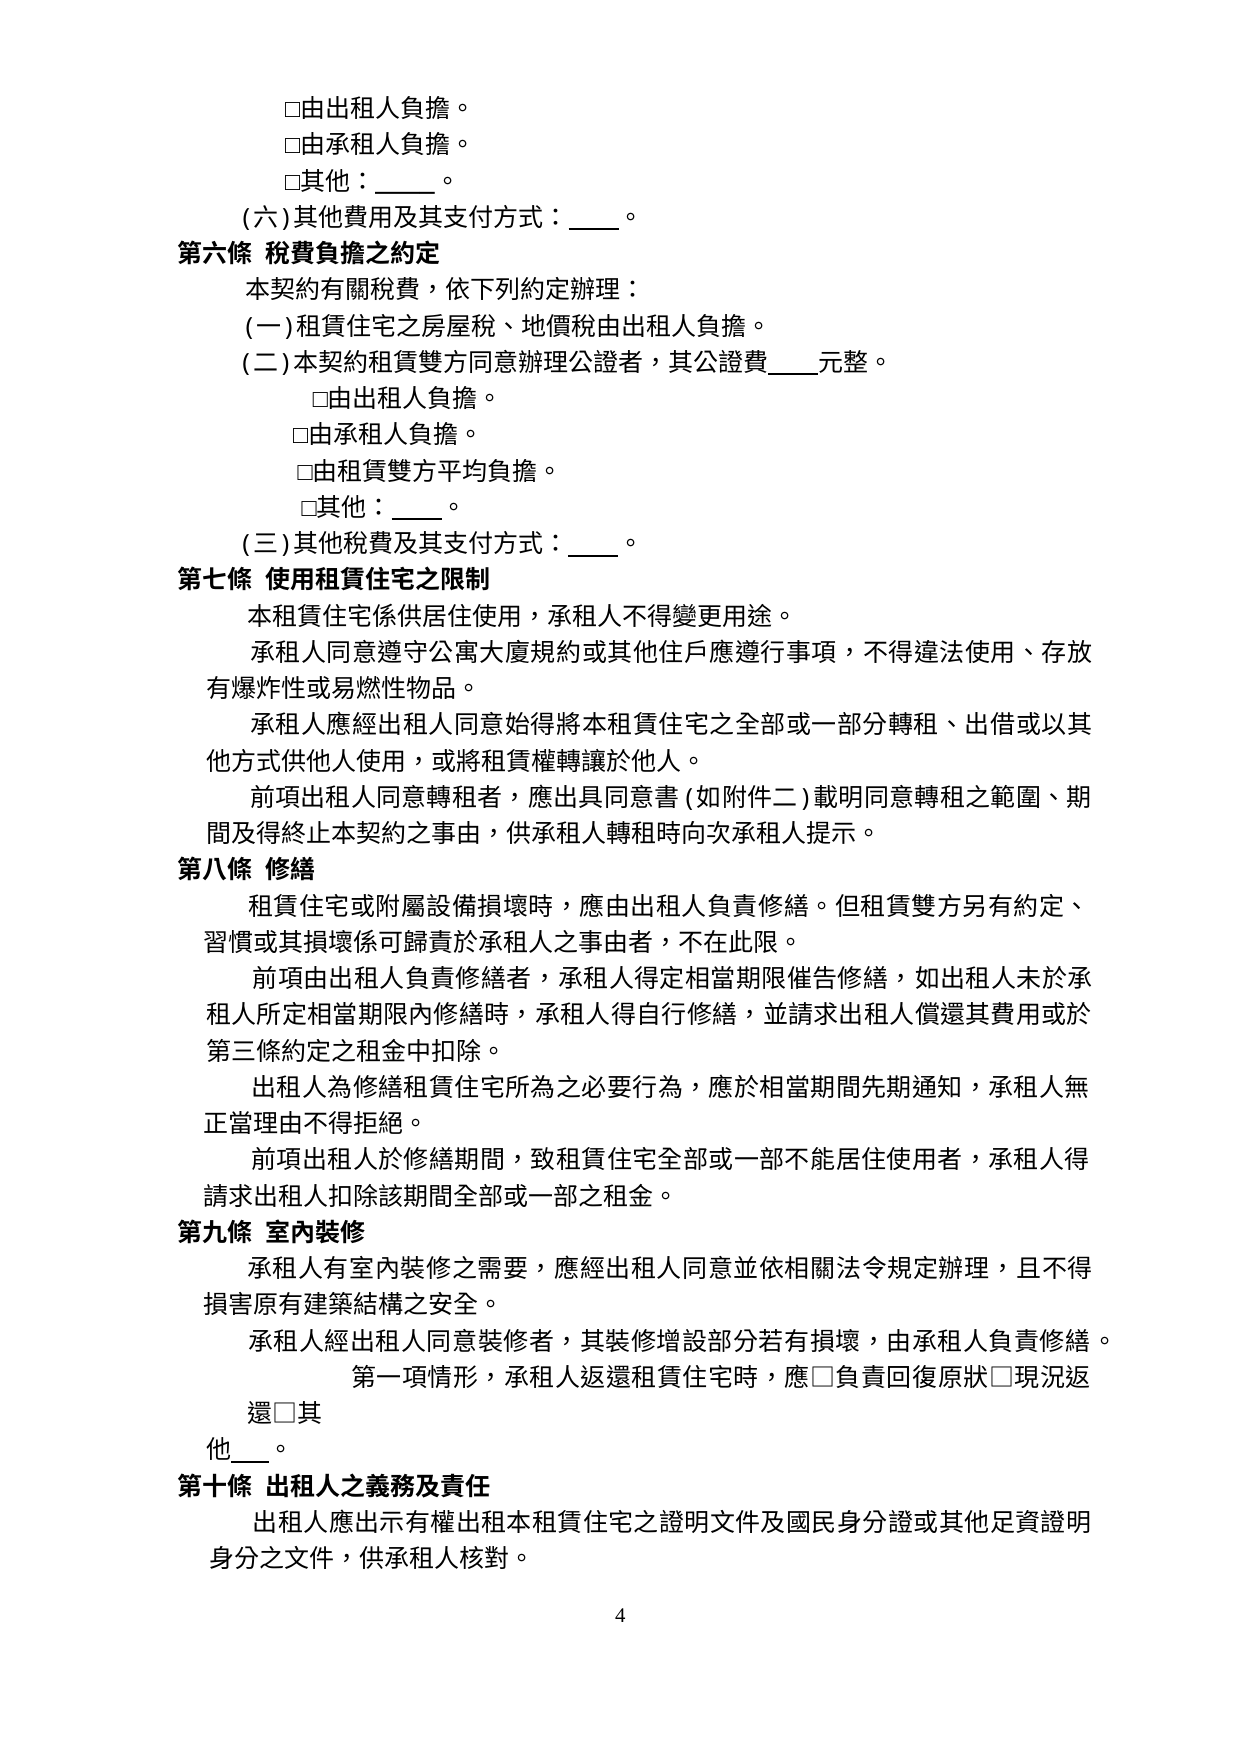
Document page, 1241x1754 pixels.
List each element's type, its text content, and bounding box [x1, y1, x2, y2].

text 前項出租人於修繕期間，致租賃住宅全部或一部不能居住使用者，承租人得請求出租人扣除該期間全部或一部之租金。 [203, 1140, 1092, 1212]
text 前項由出租人負責修繕者，承租人得定相當期限催告修繕，如出租人未於承租人所定相當期限內修繕時，承租人得自行修繕，並請求出租人償還其費用或於第三條約定之租金中扣除。 [206, 959, 1092, 1067]
text 承租人同意遵守公寓大廈規約或其他住戶應遵行事項，不得違法使用、存放有爆炸性或易燃性物品。 [206, 632, 1092, 705]
text 第八條 修繕 [177, 850, 1092, 886]
text 他 。 [206, 1430, 1092, 1466]
text □由承租人負擔。 [248, 415, 1092, 451]
text (一)租賃住宅之房屋稅、地價稅由出租人負擔。 [226, 306, 1092, 342]
text 第九條 室內裝修 [177, 1212, 1092, 1249]
text □由租賃雙方平均負擔。 [222, 451, 1092, 487]
text 第十條 出租人之義務及責任 [177, 1466, 1092, 1502]
text □由出租人負擔。 [148, 379, 1092, 415]
text 承租人經出租人同意裝修者，其裝修增設部分若有損壞，由承租人負責修繕。 第一項情形，承租人返還租賃住宅時，應□負責回復原狀□現況返還□其 [247, 1321, 1092, 1430]
text 出租人應出示有權出租本租賃住宅之證明文件及國民身分證或其他足資證明身分之文件，供承租人核對。 [209, 1502, 1092, 1575]
text 前項出租人同意轉租者，應出具同意書(如附件二)載明同意轉租之範圍、期間及得終止本契約之事由，供承租人轉租時向次承租人提示。 [206, 777, 1092, 850]
text □其他： 。 [148, 487, 1092, 524]
text 承租人應經出租人同意始得將本租賃住宅之全部或一部分轉租、出借或以其他方式供他人使用，或將租賃權轉讓於他人。 [206, 705, 1092, 777]
text □由出租人負擔。 [282, 89, 1092, 125]
text □其他：____。 [148, 161, 1092, 197]
text 承租人有室內裝修之需要，應經出租人同意並依相關法令規定辦理，且不得損害原有建築結構之安全。 [203, 1249, 1092, 1321]
text 租賃住宅或附屬設備損壞時，應由出租人負責修繕。但租賃雙方另有約定、習慣或其損壞係可歸責於承租人之事由者，不在此限。 [203, 886, 1092, 959]
text 本契約有關稅費，依下列約定辦理： [199, 270, 1092, 306]
text 本租賃住宅係供居住使用，承租人不得變更用途。 [199, 596, 1092, 632]
text 出租人為修繕租賃住宅所為之必要行為，應於相當期間先期通知，承租人無正當理由不得拒絕。 [203, 1067, 1092, 1140]
text 第六條 稅費負擔之約定 [177, 234, 1092, 270]
text 第七條 使用租賃住宅之限制 [177, 560, 1092, 596]
text (六)其他費用及其支付方式： 。 [178, 197, 1092, 234]
text (三)其他稅費及其支付方式： 。 [222, 524, 1092, 560]
text (二)本契約租賃雙方同意辦理公證者，其公證費 元整。 [238, 342, 1092, 379]
text □由承租人負擔。 [263, 125, 1092, 161]
